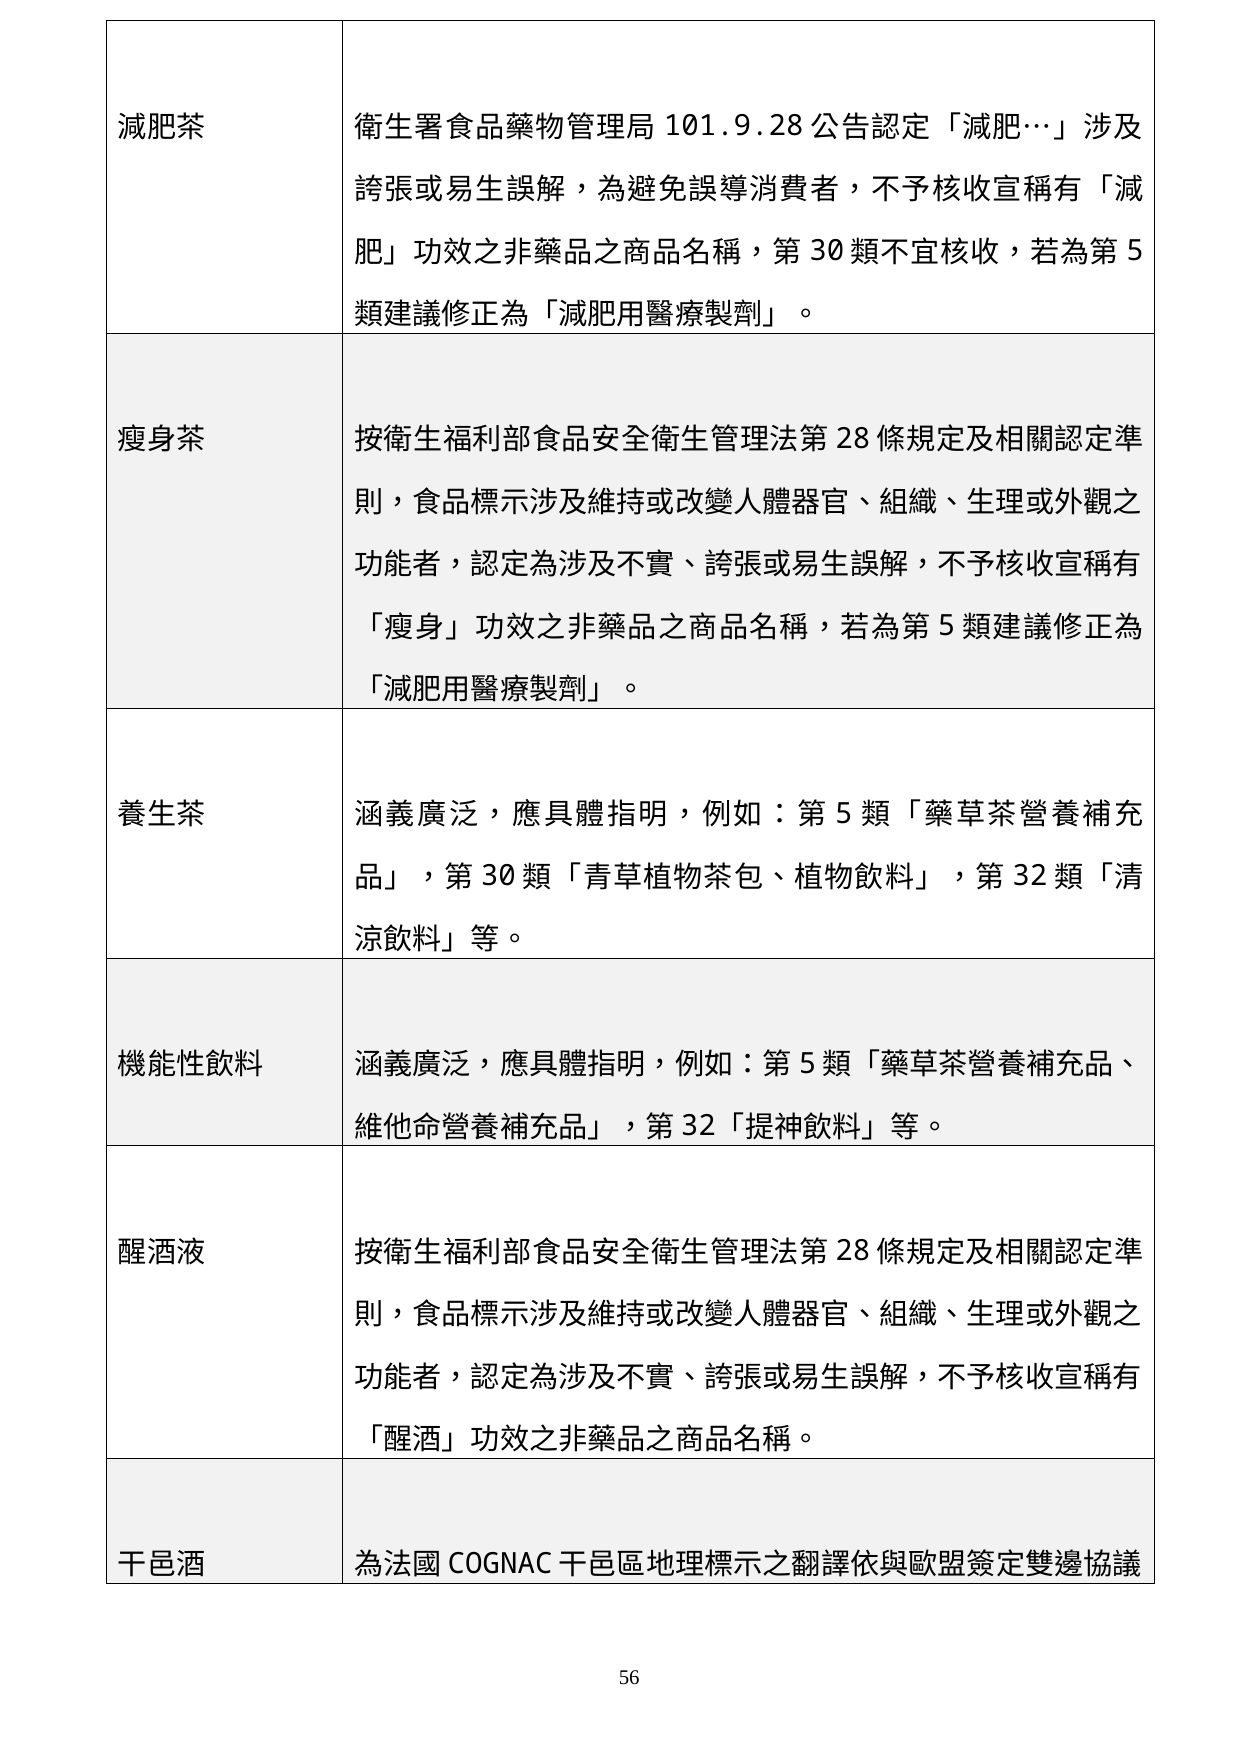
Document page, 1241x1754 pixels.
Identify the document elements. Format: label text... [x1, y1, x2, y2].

table_cell 醒酒液 [107, 1146, 342, 1458]
table_cell 減肥茶 [107, 21, 342, 333]
table_cell 機能性飲料 [107, 959, 342, 1145]
table_cell 按衛生福利部食品安全衛生管理法第28條規定及相關認定準則，食品標示涉及維持或改變人體器官、組織、生理或外觀之功能者，認定為涉及不實、誇張或易生誤解，不予核收宣稱有「瘦身」功效之非藥品之商品名稱，若為第5類建議修正為「減肥用醫療製劑」。 [343, 334, 1154, 708]
table_cell 涵義廣泛，應具體指明，例如：第5類「藥草茶營養補充品」，第30類「青草植物茶包、植物飲料」，第32類「清涼飲料」等。 [343, 709, 1154, 958]
table_cell 為法國COGNAC干邑區地理標示之翻譯依與歐盟簽定雙邊協議 [343, 1459, 1154, 1583]
table_cell 按衛生福利部食品安全衛生管理法第28條規定及相關認定準則，食品標示涉及維持或改變人體器官、組織、生理或外觀之功能者，認定為涉及不實、誇張或易生誤解，不予核收宣稱有「醒酒」功效之非藥品之商品名稱。 [343, 1146, 1154, 1458]
table_cell 干邑酒 [107, 1459, 342, 1583]
table_cell 瘦身茶 [107, 334, 342, 708]
table_cell 養生茶 [107, 709, 342, 958]
table_cell 涵義廣泛，應具體指明，例如：第5類「藥草茶營養補充品、維他命營養補充品」，第32「提神飲料」等。 [343, 959, 1154, 1145]
table_cell 衛生署食品藥物管理局101.9.28公告認定「減肥…」涉及誇張或易生誤解，為避免誤導消費者，不予核收宣稱有「減肥」功效之非藥品之商品名稱，第30類不宜核收，若為第5類建議修正為「減肥用醫療製劑」。 [343, 21, 1154, 333]
